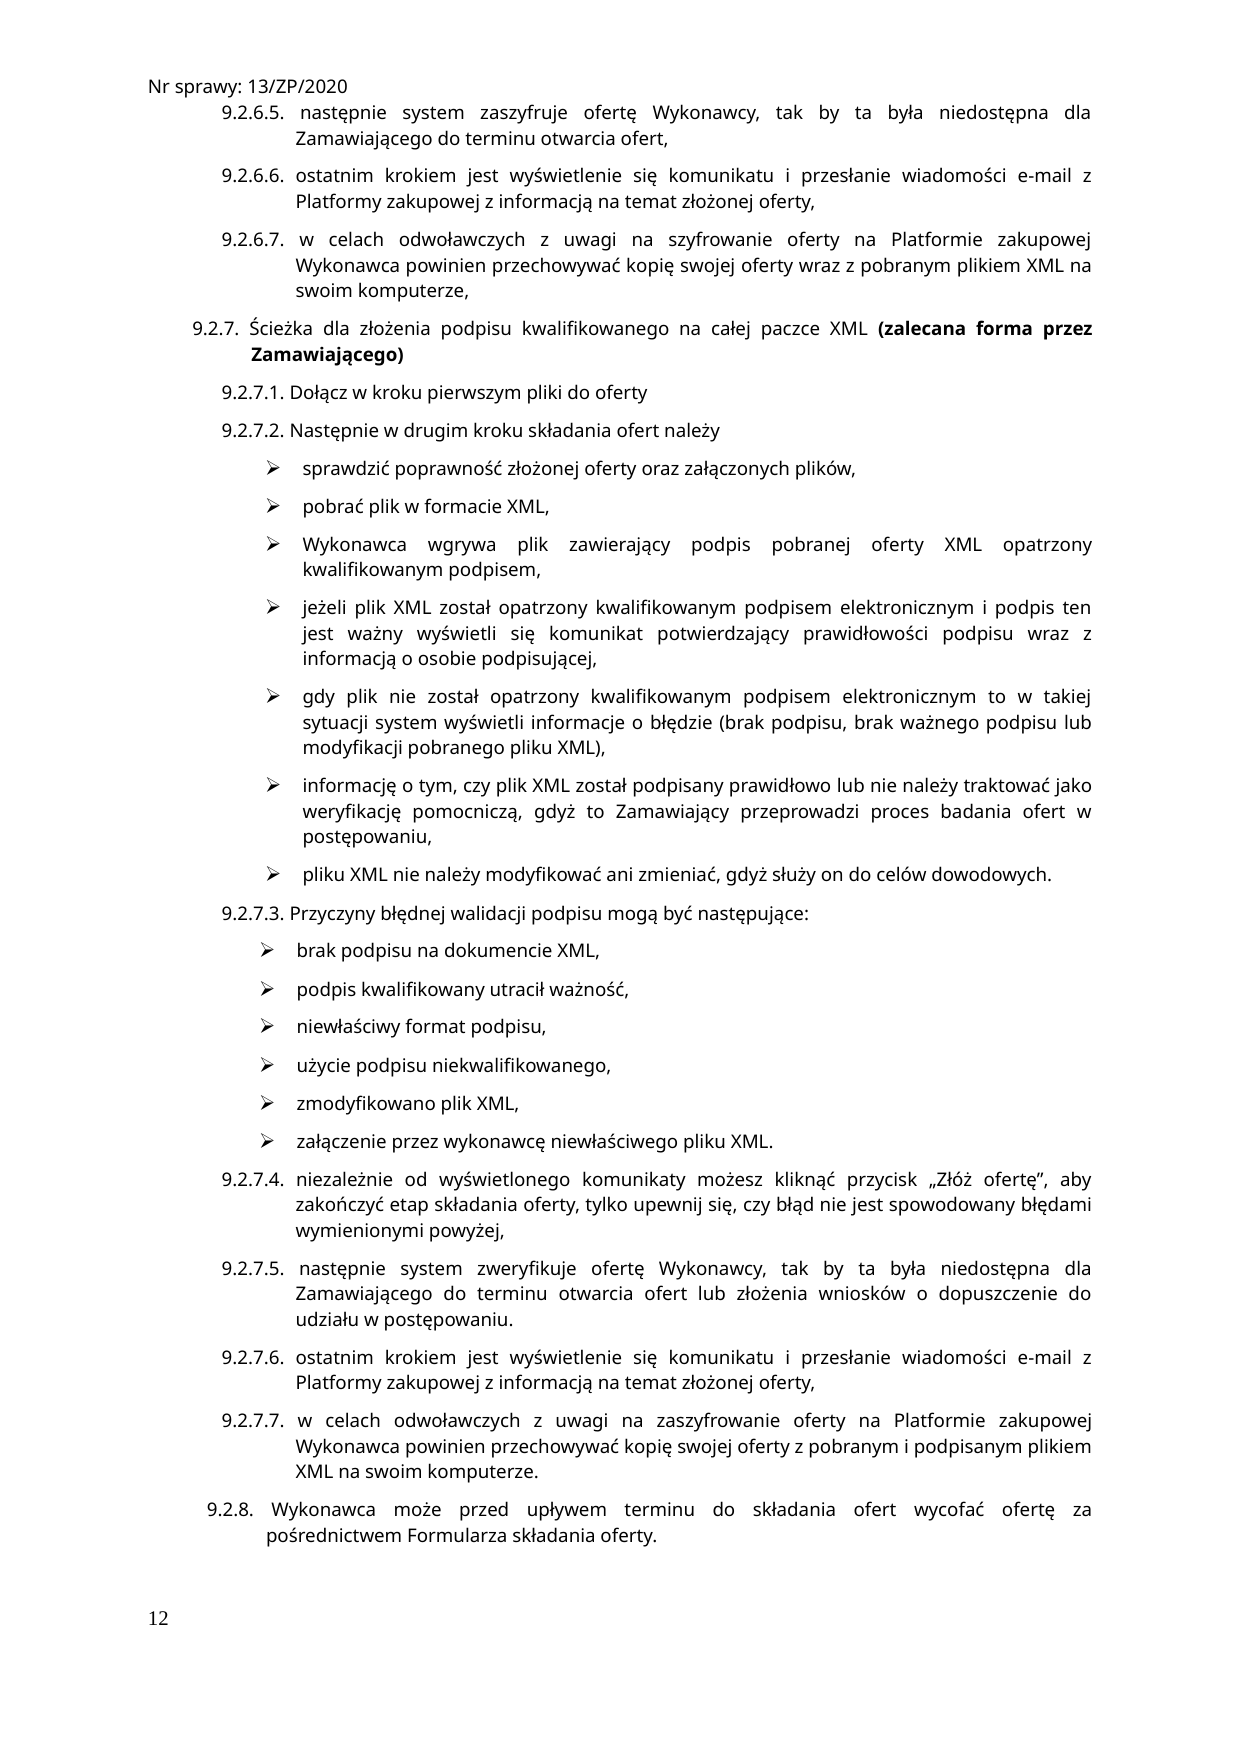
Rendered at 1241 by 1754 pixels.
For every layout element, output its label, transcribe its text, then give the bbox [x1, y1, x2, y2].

list sprawdzić poprawność złożonej oferty oraz załączonych plików, [265, 455, 1093, 481]
list informację o tym, czy plik XML został podpisany prawidłowo lub nie należy traktować jako weryfikację pomocniczą, gdyż to Zamawiający przeprowadzi proces badania ofert w postępowaniu, [265, 773, 1093, 849]
text 9.2.7.1. Dołącz w kroku pierwszym pliki do oferty [221, 379, 1093, 404]
list pobrać plik w formacie XML, [265, 493, 1093, 518]
list zmodyfikowano plik XML, [259, 1090, 1093, 1115]
list podpis kwalifikowany utracił ważność, [259, 976, 1093, 1001]
text 9.2.6.7. w celach odwoławczych z uwagi na szyfrowanie oferty na Platformie zakupowej Wykonawca powinien przechowywać kopię swojej oferty wraz z pobranym plikiem XML na swoim komputerze, [221, 226, 1093, 303]
list jeżeli plik XML został opatrzony kwalifikowanym podpisem elektronicznym i podpis ten jest ważny wyświetli się komunikat potwierdzający prawidłowości podpisu wraz z informacją o osobie podpisującej, [265, 594, 1093, 671]
text 9.2.7.3. Przyczyny błędnej walidacji podpisu mogą być następujące: [221, 900, 1093, 925]
list Wykonawca wgrywa plik zawierający podpis pobranej oferty XML opatrzony kwalifikowanym podpisem, [265, 531, 1093, 582]
text 9.2.7.7. w celach odwoławczych z uwagi na zaszyfrowanie oferty na Platformie zakupowej Wykonawca powinien przechowywać kopię swojej oferty z pobranym i podpisanym plikiem XML na swoim komputerze. [221, 1408, 1093, 1484]
list użycie podpisu niekwalifikowanego, [259, 1052, 1093, 1077]
text 9.2.7.6. ostatnim krokiem jest wyświetlenie się komunikatu i przesłanie wiadomości e-mail z Platformy zakupowej z informacją na temat złożonej oferty, [221, 1344, 1093, 1395]
list niewłaściwy format podpisu, [259, 1014, 1093, 1039]
text 9.2.6.5. następnie system zaszyfruje ofertę Wykonawcy, tak by ta była niedostępna dla Zamawiającego do terminu otwarcia ofert, [221, 99, 1093, 150]
text 9.2.7.2. Następnie w drugim kroku składania ofert należy [221, 417, 1093, 442]
list brak podpisu na dokumencie XML, [259, 938, 1093, 963]
list załączenie przez wykonawcę niewłaściwego pliku XML. [259, 1128, 1093, 1153]
text 9.2.6.6. ostatnim krokiem jest wyświetlenie się komunikatu i przesłanie wiadomości e-mail z Platformy zakupowej z informacją na temat złożonej oferty, [221, 163, 1093, 214]
text 9.2.8. Wykonawca może przed upływem terminu do składania ofert wycofać ofertę za pośrednictwem Formularza składania oferty. [207, 1497, 1093, 1548]
text 9.2.7.4. niezależnie od wyświetlonego komunikaty możesz kliknąć przycisk „Złóż ofertę”, aby zakończyć etap składania oferty, tylko upewnij się, czy błąd nie jest spowodowany błędami wymienionymi powyżej, [221, 1166, 1093, 1242]
text 9.2.7.5. następnie system zweryfikuje ofertę Wykonawcy, tak by ta była niedostępna dla Zamawiającego do terminu otwarcia ofert lub złożenia wniosków o dopuszczenie do udziału w postępowaniu. [221, 1255, 1093, 1332]
list pliku XML nie należy modyfikować ani zmieniać, gdyż służy on do celów dowodowych. [265, 862, 1093, 887]
list gdy plik nie został opatrzony kwalifikowanym podpisem elektronicznym to w takiej sytuacji system wyświetli informacje o błędzie (brak podpisu, brak ważnego podpisu lub modyfikacji pobranego pliku XML), [265, 684, 1093, 760]
text 9.2.7. Ścieżka dla złożenia podpisu kwalifikowanego na całej paczce XML (zalecana forma przez Zamawiającego) [192, 315, 1093, 366]
